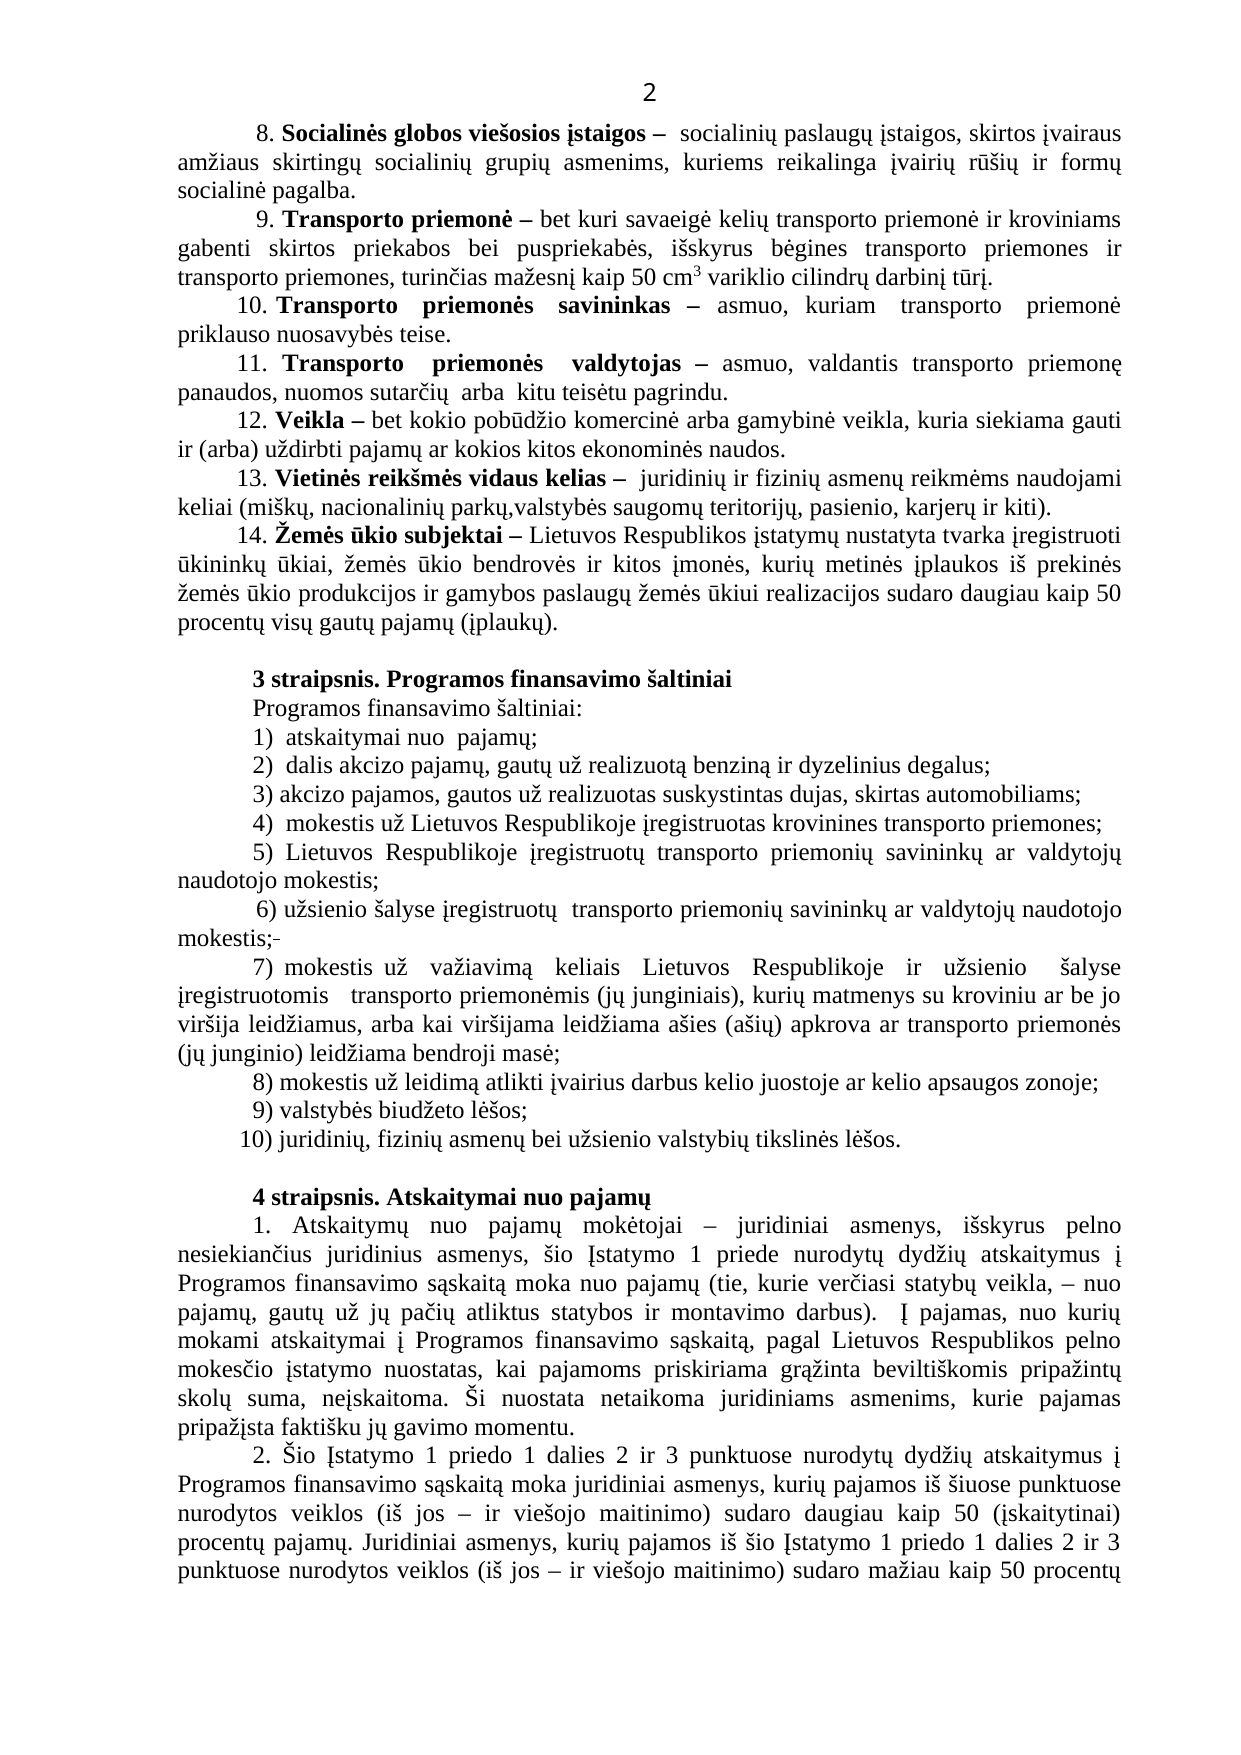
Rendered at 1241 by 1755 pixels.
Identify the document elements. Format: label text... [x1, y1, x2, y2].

text 1) atskaitymai nuo pajamų; [177, 722, 1122, 751]
text 2) dalis akcizo pajamų, gautų už realizuotą benziną ir dyzelinius degalus; [177, 751, 1122, 779]
text 14. Žemės ūkio subjektai – Lietuvos Respublikos įstatymų nustatyta tvarka įregistruoti ūkininkų ūkiai, žemės ūkio bendrovės ir kitos įmonės, kurių metinės įplaukos iš prekinės žemės ūkio produkcijos ir gamybos paslaugų žemės ūkiui realizacijos sudaro daugiau kaip 50 procentų visų gautų pajamų (įplaukų). [177, 521, 1122, 636]
text 6) užsienio šalyse įregistruotų transporto priemonių savininkų ar valdytojų naudotojo mokestis; [177, 894, 1122, 952]
text 3 straipsnis. Programos finansavimo šaltiniai [177, 664, 1122, 693]
text 9) valstybės biudžeto lėšos; [177, 1096, 1122, 1124]
text 9. Transporto priemonė – bet kuri savaeigė kelių transporto priemonė ir kroviniams gabenti skirtos priekabos bei puspriekabės, išskyrus bėgines transporto priemones ir transporto priemones, turinčias mažesnį kaip 50 cm3 variklio cilindrų darbinį tūrį. [177, 204, 1122, 291]
text 5) Lietuvos Respublikoje įregistruotų transporto priemonių savininkų ar valdytojų naudotojo mokestis; [177, 837, 1122, 894]
text 4) mokestis už Lietuvos Respublikoje įregistruotas krovinines transporto priemones; [177, 808, 1122, 837]
text Programos finansavimo šaltiniai: [177, 693, 1122, 722]
text 10. Transporto priemonės savininkas – asmuo, kuriam transporto priemonė priklauso nuosavybės teise. [177, 291, 1122, 348]
text 10) juridinių, fizinių asmenų bei užsienio valstybių tikslinės lėšos. [177, 1124, 1122, 1153]
text 8. Socialinės globos viešosios įstaigos – socialinių paslaugų įstaigos, skirtos įvairaus amžiaus skirtingų socialinių grupių asmenims, kuriems reikalinga įvairių rūšių ir formų socialinė pagalba. [177, 118, 1122, 204]
text 2. Šio Įstatymo 1 priedo 1 dalies 2 ir 3 punktuose nurodytų dydžių atskaitymus į Programos finansavimo sąskaitą moka juridiniai asmenys, kurių pajamos iš šiuose punktuose nurodytos veiklos (iš jos – ir viešojo maitinimo) sudaro daugiau kaip 50 (įskaitytinai) procentų pajamų. Juridiniai asmenys, kurių pajamos iš šio Įstatymo 1 priedo 1 dalies 2 ir 3 punktuose nurodytos veiklos (iš jos – ir viešojo maitinimo) sudaro mažiau kaip 50 procentų [177, 1441, 1122, 1584]
text 13. Vietinės reikšmės vidaus kelias – juridinių ir fizinių asmenų reikmėms naudojami keliai (miškų, nacionalinių parkų,valstybės saugomų teritorijų, pasienio, karjerų ir kiti). [177, 463, 1122, 521]
text 11. Transporto priemonės valdytojas – asmuo, valdantis transporto priemonę panaudos, nuomos sutarčių arba kitu teisėtu pagrindu. [177, 348, 1122, 406]
text 4 straipsnis. Atskaitymai nuo pajamų [177, 1182, 1122, 1211]
text 3) akcizo pajamos, gautos už realizuotas suskystintas dujas, skirtas automobiliams; [177, 779, 1122, 808]
text 12. Veikla – bet kokio pobūdžio komercinė arba gamybinė veikla, kuria siekiama gauti ir (arba) uždirbti pajamų ar kokios kitos ekonominės naudos. [177, 406, 1122, 463]
text 7) mokestis už važiavimą keliais Lietuvos Respublikoje ir užsienio šalyse įregistruotomis transporto priemonėmis (jų junginiais), kurių matmenys su kroviniu ar be jo viršija leidžiamus, arba kai viršijama leidžiama ašies (ašių) apkrova ar transporto priemonės (jų junginio) leidžiama bendroji masė; [177, 952, 1122, 1067]
text 8) mokestis už leidimą atlikti įvairius darbus kelio juostoje ar kelio apsaugos zonoje; [177, 1067, 1122, 1096]
text 1. Atskaitymų nuo pajamų mokėtojai – juridiniai asmenys, išskyrus pelno nesiekiančius juridinius asmenys, šio Įstatymo 1 priede nurodytų dydžių atskaitymus į Programos finansavimo sąskaitą moka nuo pajamų (tie, kurie verčiasi statybų veikla, – nuo pajamų, gautų už jų pačių atliktus statybos ir montavimo darbus). Į pajamas, nuo kurių mokami atskaitymai į Programos finansavimo sąskaitą, pagal Lietuvos Respublikos pelno mokesčio įstatymo nuostatas, kai pajamoms priskiriama grąžinta beviltiškomis pripažintų skolų suma, neįskaitoma. Ši nuostata netaikoma juridiniams asmenims, kurie pajamas pripažįsta faktišku jų gavimo momentu. [177, 1211, 1122, 1441]
